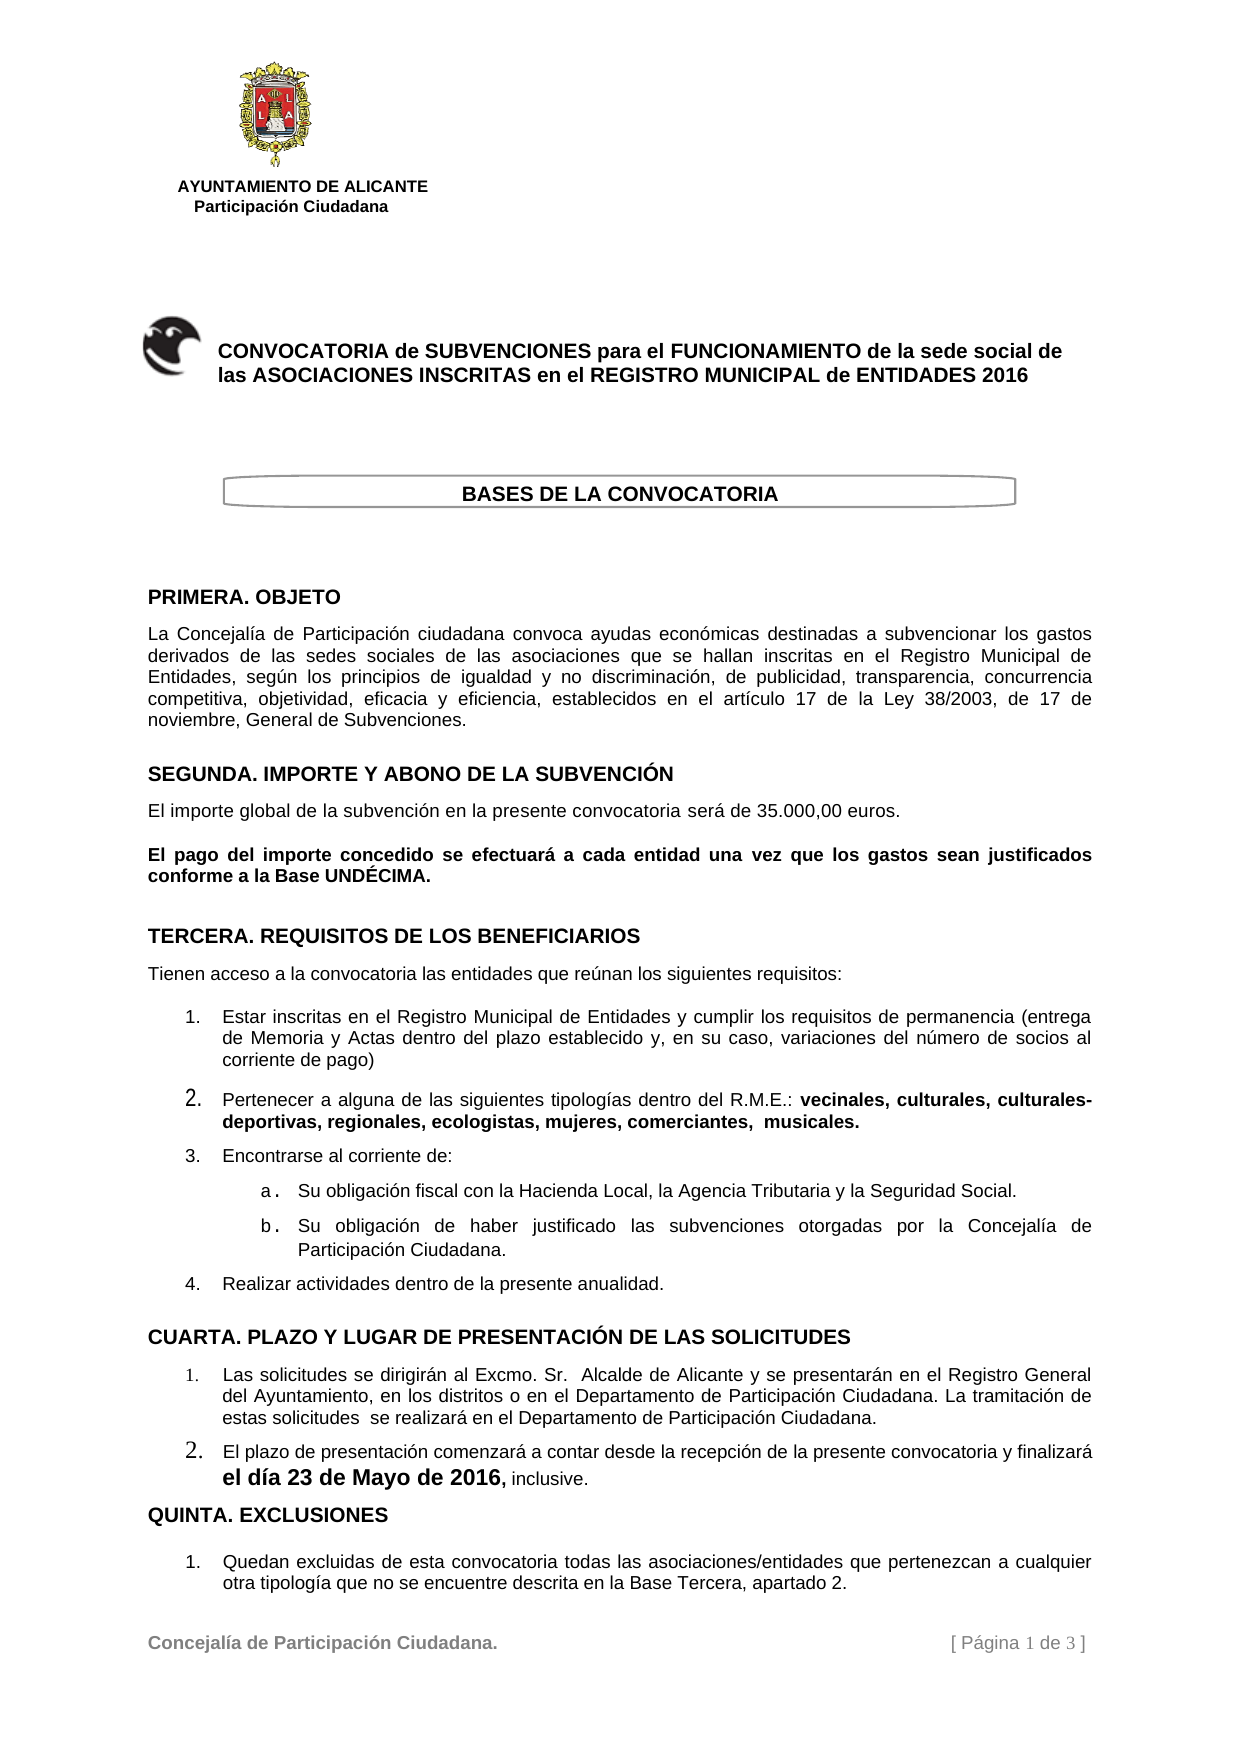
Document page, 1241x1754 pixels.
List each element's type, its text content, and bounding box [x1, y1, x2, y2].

subtitle TERCERA. REQUISITOS DE LOS BENEFICIARIOS [148, 924, 1092, 948]
subtitle BASES DE LA CONVOCATORIA [225, 481, 1014, 505]
text CONVOCATORIA de SUBVENCIONES para el FUNCIONAMIENTO de la sede social de [218, 339, 1079, 363]
text El importe global de la subvención en la presente convocatoria será de 35.000,00 euros. [148, 800, 1092, 822]
list El plazo de presentación comenzará a contar desde la recepción de la presente convocatoria y finalizará el día 23 de Mayo de 2016, inclusive. [185, 1441, 1092, 1490]
subtitle CUARTA. PLAZO Y LUGAR DE PRESENTACIÓN DE LAS SOLICITUDES [148, 1325, 1092, 1349]
list Pertenecer a alguna de las siguientes tipologías dentro del R.M.E.: vecinales, culturales, culturales-deportivas, regionales, ecologistas, mujeres, comerciantes, musicales. [185, 1083, 1092, 1133]
subtitle [148, 481, 222, 505]
text las ASOCIACIONES INSCRITAS en el REGISTRO MUNICIPAL de ENTIDADES 2016 [218, 363, 1079, 387]
text Tienen acceso a la convocatoria las entidades que reúnan los siguientes requisitos: [148, 962, 1092, 984]
subtitle SEGUNDA. IMPORTE Y ABONO DE LA SUBVENCIÓN [148, 762, 1092, 786]
list Su obligación fiscal con la Hacienda Local, la Agencia Tributaria y la Seguridad Social. [260, 1179, 1092, 1203]
picture [235, 58, 314, 168]
picture [142, 315, 202, 377]
list Las solicitudes se dirigirán al Excmo. Sr. Alcalde de Alicante y se presentarán en el Registro General del Ayuntamiento, en los distritos o en el Departamento de Participación Ciudadana. La tramitación de estas solicitudes se realizará en el Departamento de Participación Ciudadana. [185, 1363, 1092, 1428]
text AYUNTAMIENTO DE ALICANTE [148, 177, 1092, 196]
text El pago del importe concedido se efectuará a cada entidad una vez que los gastos sean justificados conforme a la Base UNDÉCIMA. [148, 843, 1092, 886]
subtitle PRIMERA. OBJETO [148, 584, 1092, 608]
list Su obligación de haber justificado las subvenciones otorgadas por la Concejalía de Participación Ciudadana. [260, 1215, 1092, 1260]
list Encontrarse al corriente de: [185, 1145, 1092, 1167]
subtitle [1017, 481, 1092, 505]
list Quedan excluidas de esta convocatoria todas las asociaciones/entidades que pertenezcan a cualquier otra tipología que no se encuentre descrita en la Base Tercera, apartado 2. [185, 1551, 1092, 1594]
list Realizar actividades dentro de la presente anualidad. [185, 1272, 1092, 1294]
text Participación Ciudadana [148, 196, 1092, 216]
text La Concejalía de Participación ciudadana convoca ayudas económicas destinadas a subvencionar los gastos derivados de las sedes sociales de las asociaciones que se hallan inscritas en el Registro Municipal de Entidades, según los principios de igualdad y no discriminación, de publicidad, transparencia, concurrencia competitiva, objetividad, eficacia y eficiencia, establecidos en el artículo 17 de la Ley 38/2003, de 17 de noviembre, General de Subvenciones. [148, 623, 1092, 731]
list Estar inscritas en el Registro Municipal de Entidades y cumplir los requisitos de permanencia (entrega de Memoria y Actas dentro del plazo establecido y, en su caso, variaciones del número de socios al corriente de pago) [185, 1005, 1092, 1070]
subtitle QUINTA. EXCLUSIONES [148, 1503, 1092, 1527]
